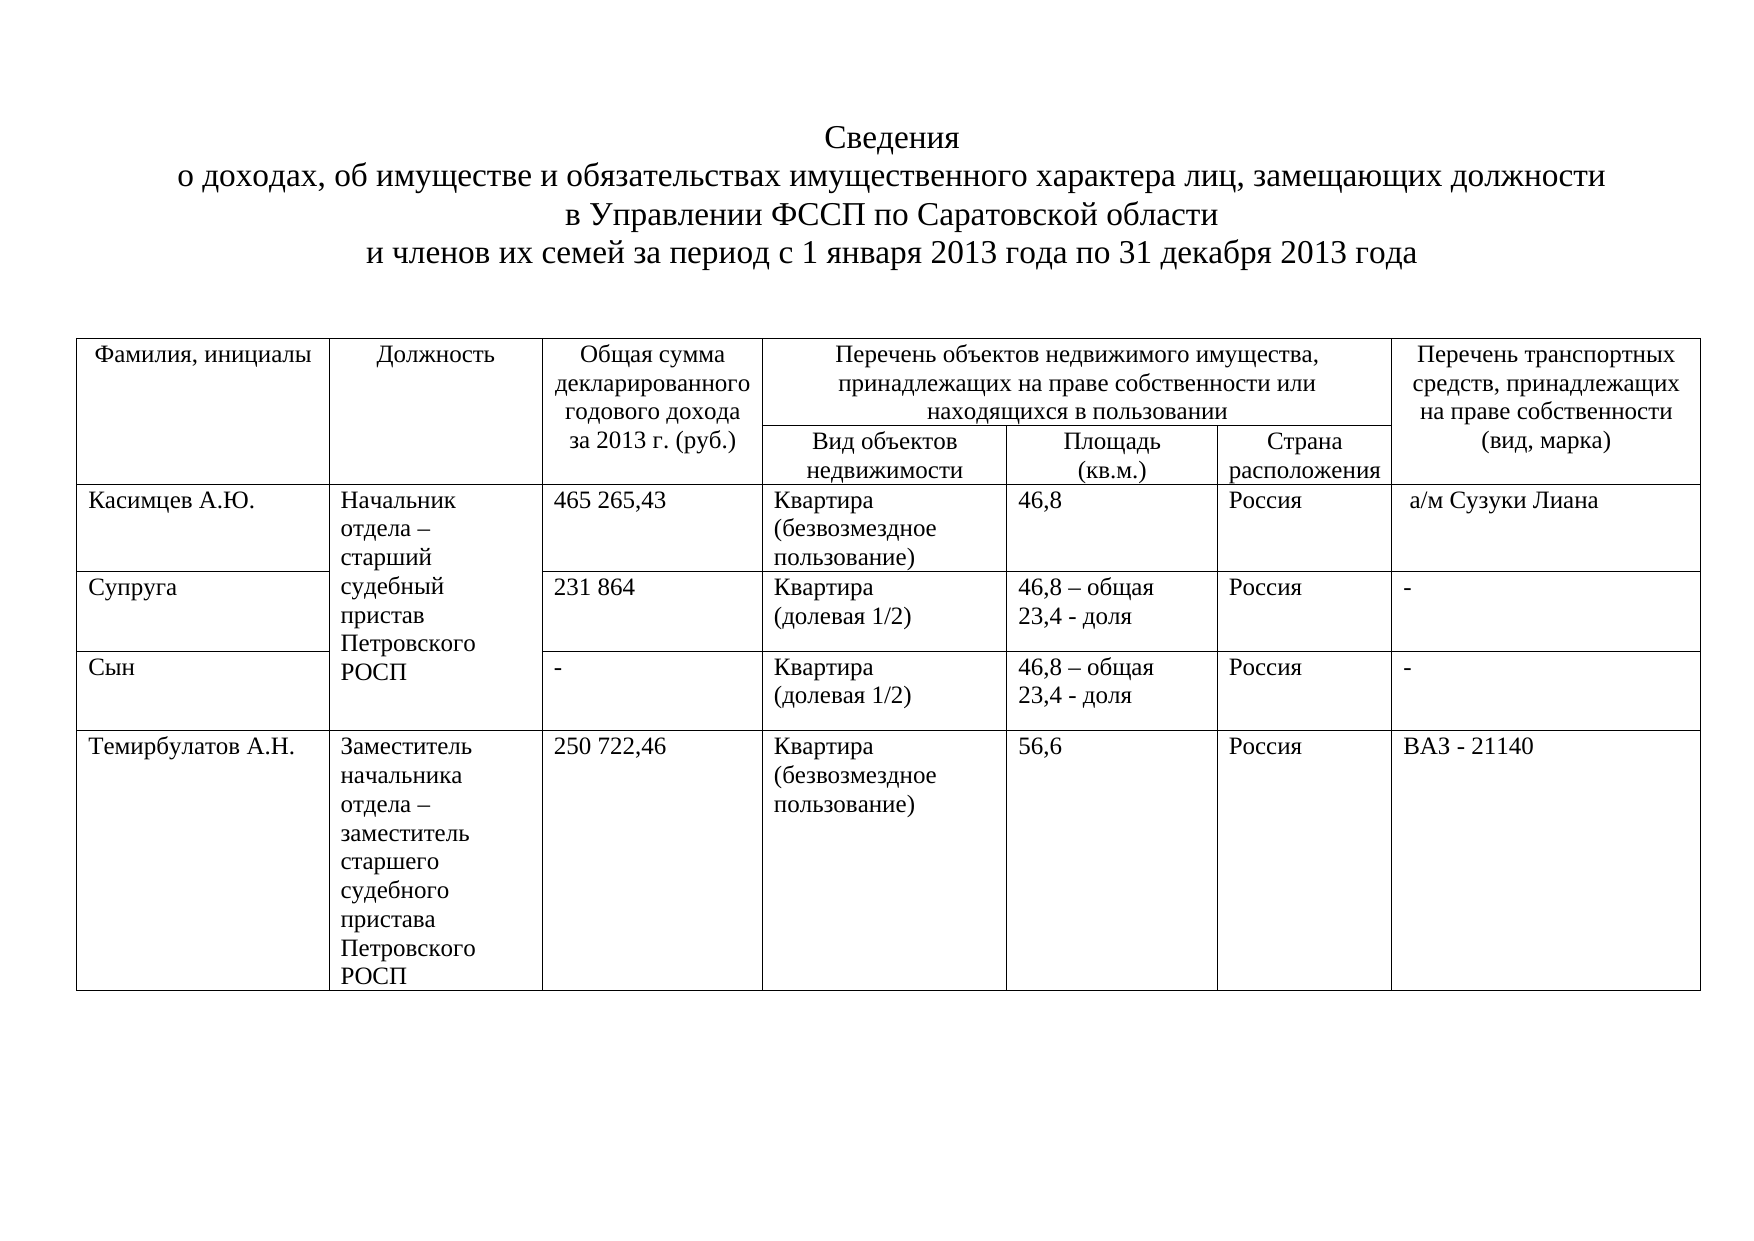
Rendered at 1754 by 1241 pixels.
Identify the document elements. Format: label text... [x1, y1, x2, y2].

table_cell Супруга [77, 572, 329, 651]
table_cell 56,6 [1007, 731, 1217, 990]
table_header Перечень объектов недвижимого имущества, принадлежащих на праве собственности или находящихся в пользовании [763, 339, 1391, 425]
table_cell ВАЗ - 21140 [1392, 731, 1700, 990]
text Сведения о доходах, об имуществе и обязательствах имущественного характера лиц, замещающих должности в Управлении ФССП по Саратовской области и членов их семей за период с 1 января 2013 года по 31 декабря 2013 года [89, 117, 1695, 271]
table_cell 250 722,46 [543, 731, 762, 990]
table_cell Сын [77, 652, 329, 730]
table_cell Квартира (безвозмездное пользование) [763, 485, 1006, 571]
table_cell Вид объектов недвижимости [763, 426, 1006, 484]
table_cell Площадь (кв.м.) [1007, 426, 1217, 484]
table_cell Россия [1218, 572, 1391, 651]
table_cell 465 265,43 [543, 485, 762, 571]
table_cell 46,8 – общая 23,4 - доля [1007, 652, 1217, 730]
table_cell Россия [1218, 485, 1391, 571]
table_cell Касимцев А.Ю. [77, 485, 329, 571]
table_cell 46,8 [1007, 485, 1217, 571]
table_cell Начальник отдела – старший судебный пристав Петровского РОСП [330, 485, 542, 730]
table_cell - [1392, 572, 1700, 651]
table_header Фамилия, инициалы [77, 339, 329, 484]
table_cell - [1392, 652, 1700, 730]
table_cell Квартира (безвозмездное пользование) [763, 731, 1006, 990]
table_cell а/м Сузуки Лиана [1392, 485, 1700, 571]
table_header Должность [330, 339, 542, 484]
table_cell Россия [1218, 652, 1391, 730]
table_cell Квартира (долевая 1/2) [763, 652, 1006, 730]
table_cell Квартира (долевая 1/2) [763, 572, 1006, 651]
table_cell 46,8 – общая 23,4 - доля [1007, 572, 1217, 651]
table_cell Россия [1218, 731, 1391, 990]
table_header Перечень транспортных средств, принадлежащих на праве собственности (вид, марка) [1392, 339, 1700, 484]
table_header Общая сумма декларированного годового дохода за 2013 г. (руб.) [543, 339, 762, 484]
table_cell Страна расположения [1218, 426, 1391, 484]
table_cell 231 864 [543, 572, 762, 651]
table_cell Заместитель начальника отдела – заместитель старшего судебного пристава Петровского РОСП [330, 731, 542, 990]
table_cell - [543, 652, 762, 730]
table_cell Темирбулатов А.Н. [77, 731, 329, 990]
